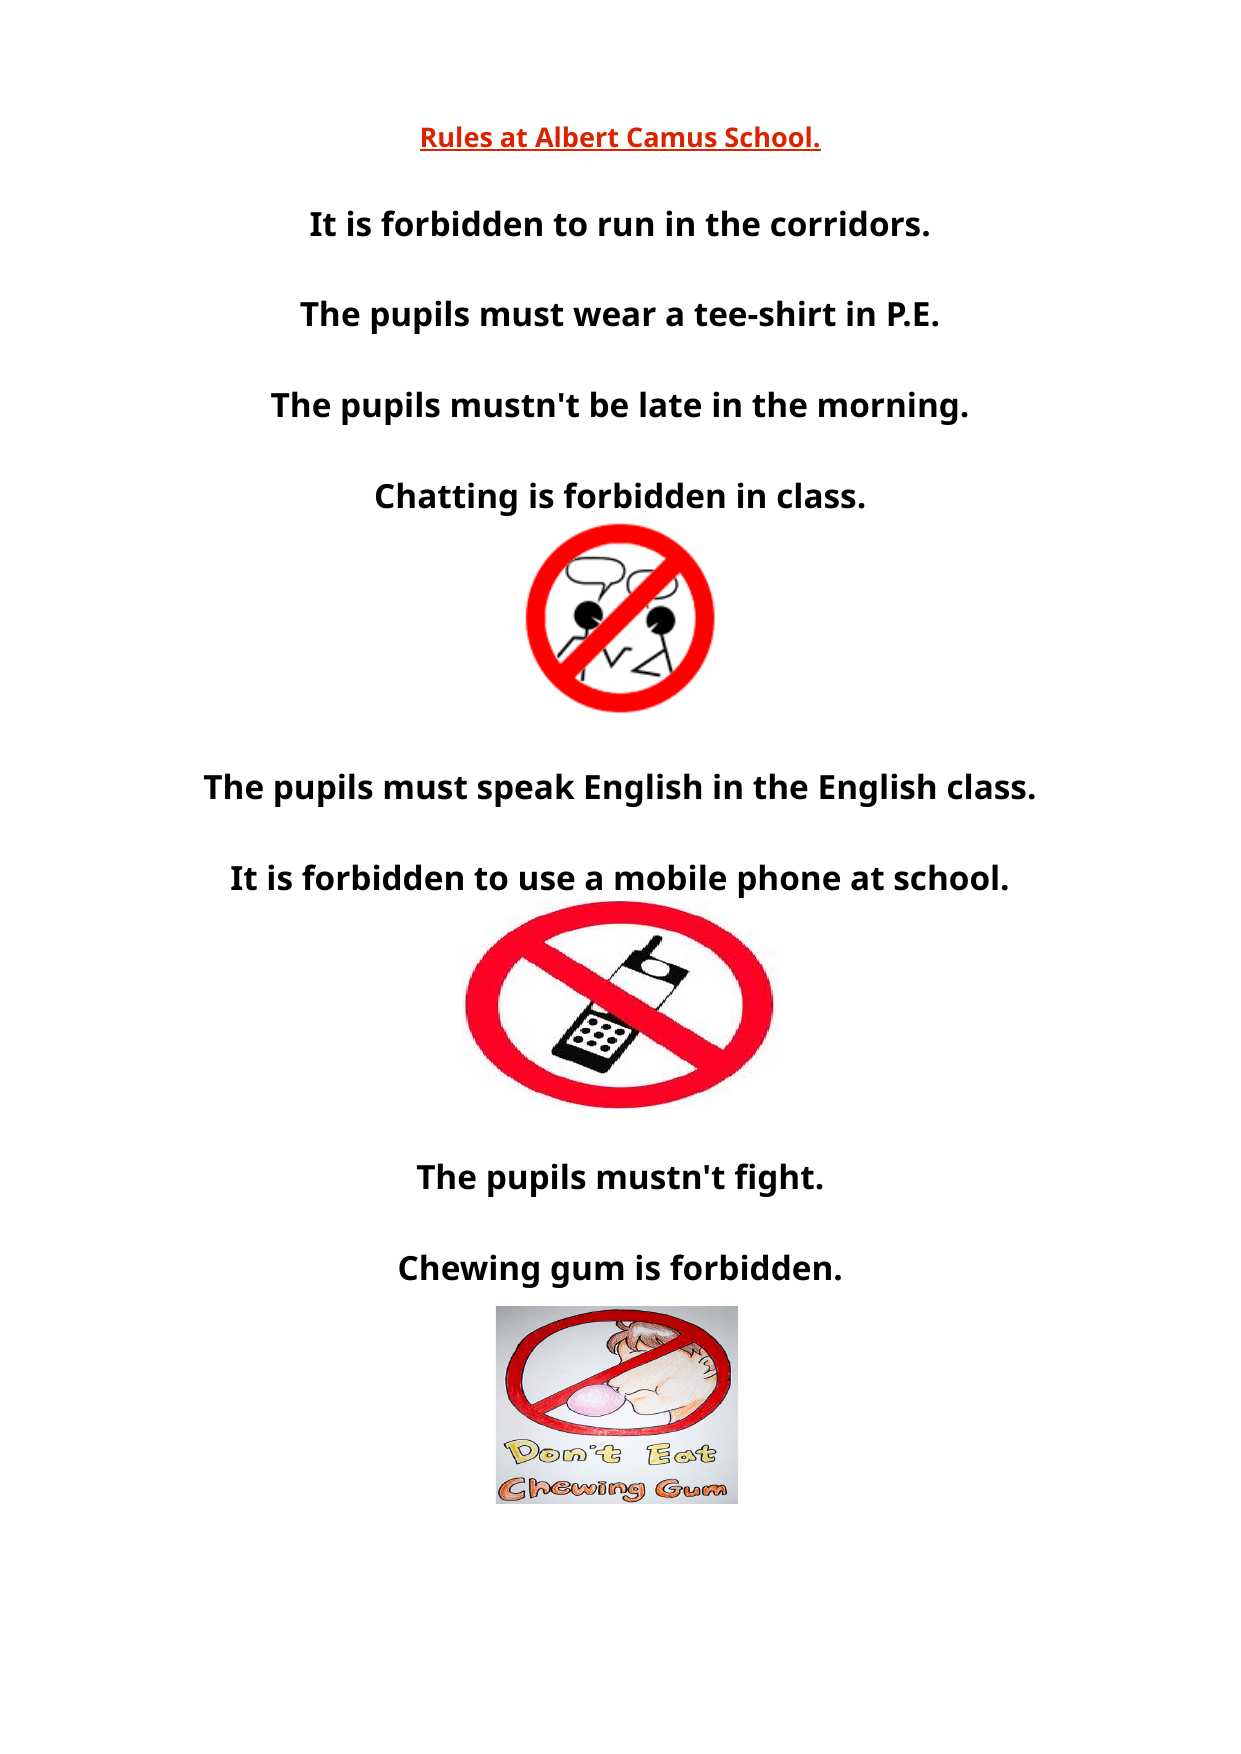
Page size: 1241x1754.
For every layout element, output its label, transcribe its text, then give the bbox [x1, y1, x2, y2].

text It is forbidden to run in the corridors. [118, 200, 1122, 246]
text Chewing gum is forbidden. [118, 1245, 1122, 1290]
text The pupils must wear a tee-shirt in P.E. [118, 291, 1122, 337]
text It is forbidden to use a mobile phone at school. [118, 854, 1122, 900]
text Chatting is forbidden in class. [118, 473, 1122, 518]
text Rules at Albert Camus School. [118, 118, 1122, 155]
text The pupils must speak English in the English class. [118, 764, 1122, 809]
text The pupils mustn't fight. [118, 1154, 1122, 1199]
text The pupils mustn't be late in the morning. [118, 382, 1122, 427]
picture [520, 518, 720, 719]
picture [495, 1306, 739, 1504]
picture [461, 900, 779, 1109]
